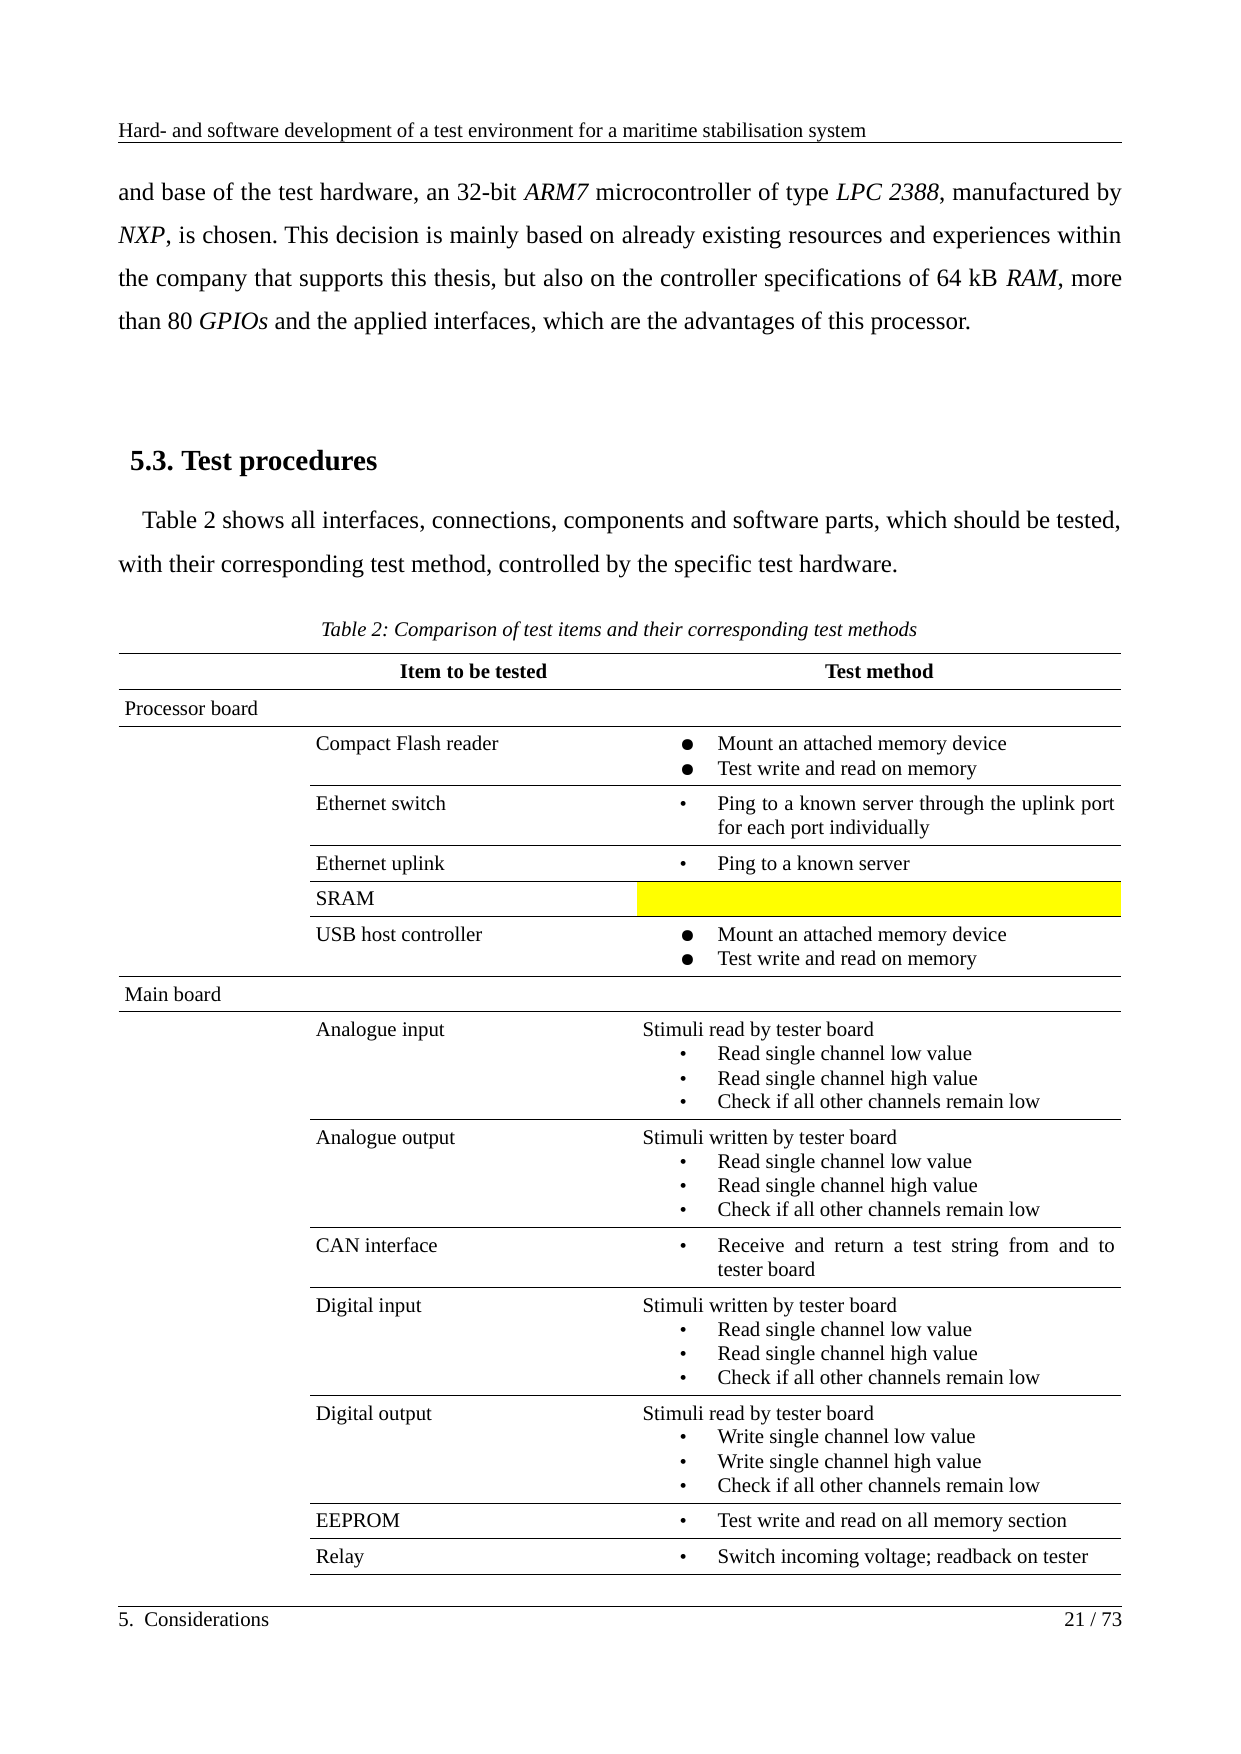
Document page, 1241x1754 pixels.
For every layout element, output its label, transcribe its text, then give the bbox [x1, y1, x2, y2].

text Table 2: Comparison of test items and their corresponding test methods [118, 617, 1122, 641]
table_cell [119, 1012, 310, 1119]
table_cell [119, 1395, 310, 1502]
table_cell Stimuli read by tester board Read single channel low value Read single channel high value Check if all other channels remain low [637, 1012, 1121, 1119]
table_cell [119, 1287, 310, 1394]
table_cell Analogue output [310, 1120, 637, 1227]
table_cell EEPROM [310, 1504, 637, 1538]
table_cell Compact Flash reader [310, 727, 637, 785]
table_cell [119, 845, 310, 881]
subtitle Test procedures [118, 443, 1122, 476]
table_cell [119, 727, 310, 785]
table_cell [119, 785, 310, 845]
table_cell [119, 881, 310, 916]
table_cell Ping to a known server [637, 846, 1121, 881]
table_cell Stimuli read by tester board Write single channel low value Write single channel high value Check if all other channels remain low [637, 1396, 1121, 1502]
table_cell Test write and read on all memory section [637, 1504, 1121, 1538]
table_cell Main board [119, 977, 1121, 1011]
table_cell USB host controller [310, 917, 637, 976]
table_cell [119, 1503, 310, 1538]
table_cell Analogue input [310, 1012, 637, 1119]
table_cell Digital output [310, 1396, 637, 1502]
text and base of the test hardware, an 32-bit ARM7 microcontroller of type LPC 2388, manufactured by NXP, is chosen. This decision is mainly based on already existing resources and experiences within the company that supports this thesis, but also on the controller specifications of 64 kB RAM, more than 80 GPIOs and the applied interfaces, which are the advantages of this processor. [118, 177, 1122, 335]
table_cell Ping to a known server through the uplink port for each port individually [637, 786, 1121, 845]
table_cell Mount an attached memory device Test write and read on memory [637, 727, 1121, 785]
table_header Item to be tested [310, 654, 637, 689]
table_cell [119, 1119, 310, 1227]
table_cell [119, 916, 310, 976]
table_header Test method [637, 654, 1121, 689]
table_cell Ethernet uplink [310, 846, 637, 881]
table_cell [119, 1227, 310, 1287]
table_cell SRAM [310, 882, 637, 916]
table_cell Mount an attached memory device Test write and read on memory [637, 917, 1121, 976]
text Table 2 shows all interfaces, connections, components and software parts, which should be tested, with their corresponding test method, controlled by the specific test hardware. [118, 506, 1122, 577]
table_cell Receive and return a test string from and to tester board [637, 1228, 1121, 1287]
table_header [119, 654, 310, 689]
table_cell Digital input [310, 1288, 637, 1394]
table_cell Stimuli written by tester board Read single channel low value Read single channel high value Check if all other channels remain low [637, 1120, 1121, 1227]
table_cell Ethernet switch [310, 786, 637, 845]
table_cell Relay [310, 1539, 637, 1574]
table_cell CAN interface [310, 1228, 637, 1287]
table_cell Switch incoming voltage; readback on tester [637, 1539, 1121, 1574]
table_cell Stimuli written by tester board Read single channel low value Read single channel high value Check if all other channels remain low [637, 1288, 1121, 1394]
table_cell [119, 1538, 310, 1574]
table_cell Processor board [119, 690, 1121, 726]
table_cell [637, 882, 1121, 916]
